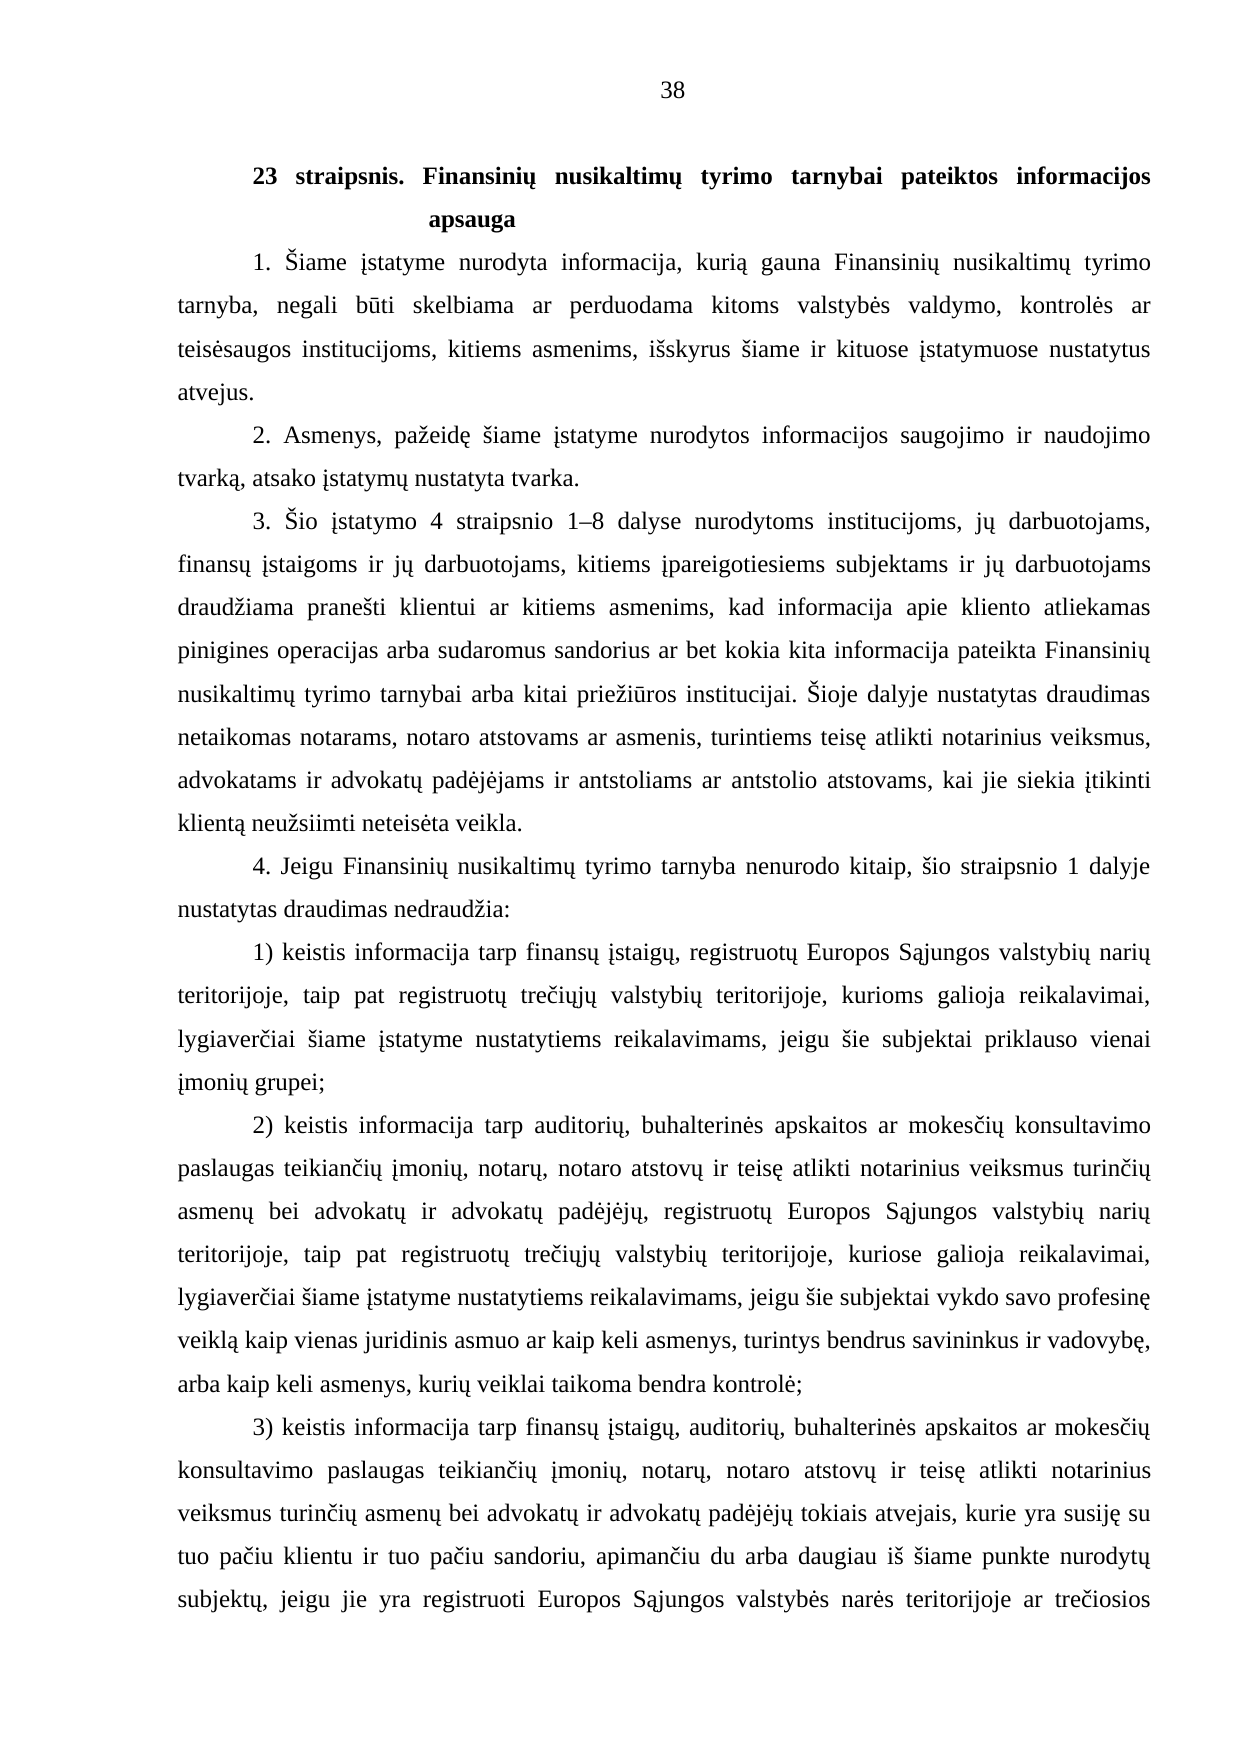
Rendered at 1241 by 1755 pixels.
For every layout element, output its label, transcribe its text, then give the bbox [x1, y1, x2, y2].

text 4. Jeigu Finansinių nusikaltimų tyrimo tarnyba nenurodo kitaip, šio straipsnio 1 dalyje nustatytas draudimas nedraudžia: [177, 851, 1152, 923]
text 3. Šio įstatymo 4 straipsnio 1–8 dalyse nurodytoms institucijoms, jų darbuotojams, finansų įstaigoms ir jų darbuotojams, kitiems įpareigotiesiems subjektams ir jų darbuotojams draudžiama pranešti klientui ar kitiems asmenims, kad informacija apie kliento atliekamas pinigines operacijas arba sudaromus sandorius ar bet kokia kita informacija pateikta Finansinių nusikaltimų tyrimo tarnybai arba kitai priežiūros institucijai. Šioje dalyje nustatytas draudimas netaikomas notarams, notaro atstovams ar asmenis, turintiems teisę atlikti notarinius veiksmus, advokatams ir advokatų padėjėjams ir antstoliams ar antstolio atstovams, kai jie siekia įtikinti klientą neužsiimti neteisėta veikla. [177, 506, 1152, 837]
text 1) keistis informacija tarp finansų įstaigų, registruotų Europos Sąjungos valstybių narių teritorijoje, taip pat registruotų trečiųjų valstybių teritorijoje, kurioms galioja reikalavimai, lygiaverčiai šiame įstatyme nustatytiems reikalavimams, jeigu šie subjektai priklauso vienai įmonių grupei; [177, 937, 1152, 1096]
text 1. Šiame įstatyme nurodyta informacija, kurią gauna Finansinių nusikaltimų tyrimo tarnyba, negali būti skelbiama ar perduodama kitoms valstybės valdymo, kontrolės ar teisėsaugos institucijoms, kitiems asmenims, išskyrus šiame ir kituose įstatymuose nustatytus atvejus. [177, 247, 1152, 406]
text 3) keistis informacija tarp finansų įstaigų, auditorių, buhalterinės apskaitos ar mokesčių konsultavimo paslaugas teikiančių įmonių, notarų, notaro atstovų ir teisę atlikti notarinius veiksmus turinčių asmenų bei advokatų ir advokatų padėjėjų tokiais atvejais, kurie yra susiję su tuo pačiu klientu ir tuo pačiu sandoriu, apimančiu du arba daugiau iš šiame punkte nurodytų subjektų, jeigu jie yra registruoti Europos Sąjungos valstybės narės teritorijoje ar trečiosios [177, 1412, 1152, 1613]
text 2. Asmenys, pažeidę šiame įstatyme nurodytos informacijos saugojimo ir naudojimo tvarką, atsako įstatymų nustatyta tvarka. [177, 420, 1152, 492]
text 23 straipsnis. Finansinių nusikaltimų tyrimo tarnybai pateiktos informacijos apsauga [252, 161, 1152, 233]
text 2) keistis informacija tarp auditorių, buhalterinės apskaitos ar mokesčių konsultavimo paslaugas teikiančių įmonių, notarų, notaro atstovų ir teisę atlikti notarinius veiksmus turinčių asmenų bei advokatų ir advokatų padėjėjų, registruotų Europos Sąjungos valstybių narių teritorijoje, taip pat registruotų trečiųjų valstybių teritorijoje, kuriose galioja reikalavimai, lygiaverčiai šiame įstatyme nustatytiems reikalavimams, jeigu šie subjektai vykdo savo profesinę veiklą kaip vienas juridinis asmuo ar kaip keli asmenys, turintys bendrus savininkus ir vadovybę, arba kaip keli asmenys, kurių veiklai taikoma bendra kontrolė; [177, 1110, 1152, 1397]
